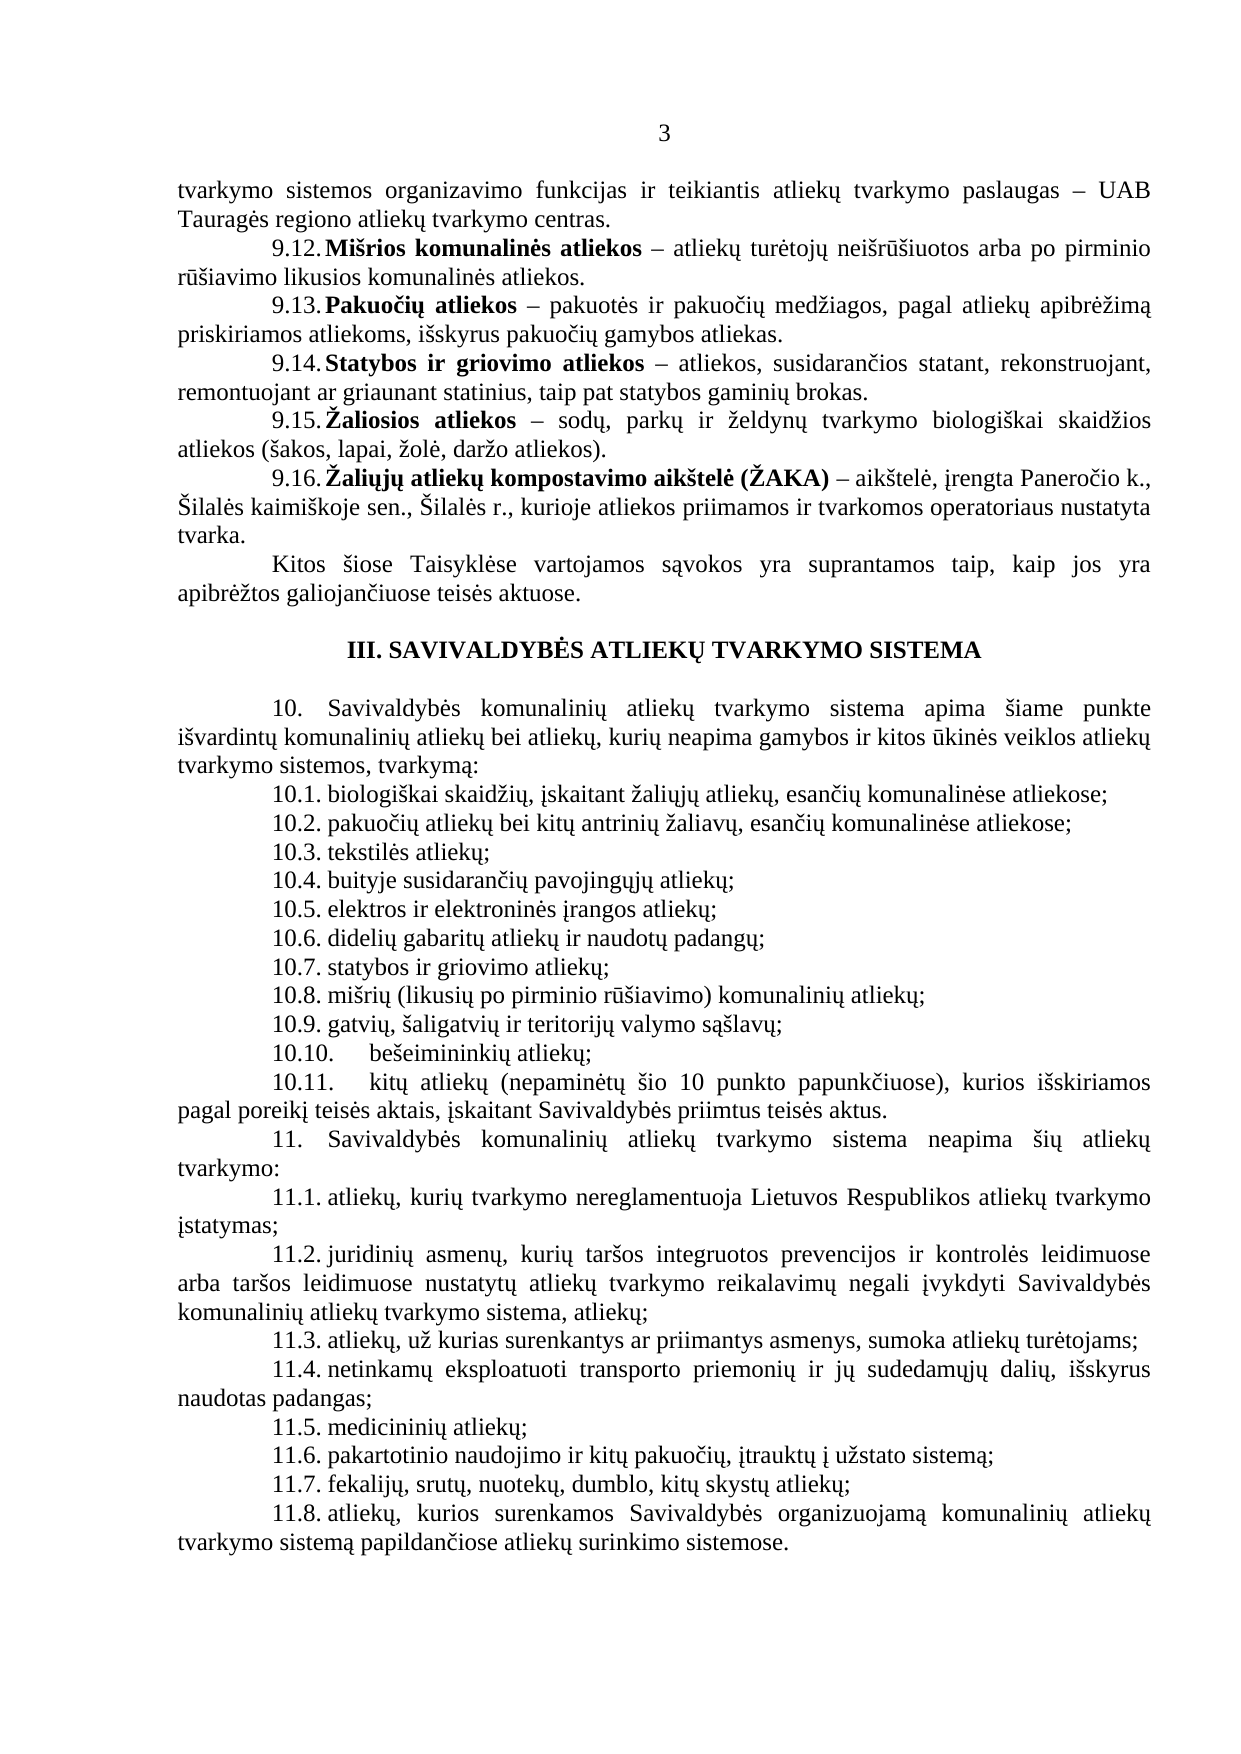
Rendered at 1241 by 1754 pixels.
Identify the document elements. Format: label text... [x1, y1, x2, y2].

text 11.6. pakartotinio naudojimo ir kitų pakuočių, įtrauktų į užstato sistemą; [177, 1441, 1152, 1469]
text 9.16. Žaliųjų atliekų kompostavimo aikštelė (ŽAKA) – aikštelė, įrengta Paneročio k., Šilalės kaimiškoje sen., Šilalės r., kurioje atliekos priimamos ir tvarkomos operatoriaus nustatyta tvarka. [177, 463, 1152, 549]
text 11. Savivaldybės komunalinių atliekų tvarkymo sistema neapima šių atliekų tvarkymo: [177, 1124, 1152, 1182]
text 11.1. atliekų, kurių tvarkymo nereglamentuoja Lietuvos Respublikos atliekų tvarkymo įstatymas; [177, 1182, 1152, 1239]
text 11.4. netinkamų eksploatuoti transporto priemonių ir jų sudedamųjų dalių, išskyrus naudotas padangas; [177, 1354, 1152, 1412]
text 10.2. pakuočių atliekų bei kitų antrinių žaliavų, esančių komunalinėse atliekose; [177, 808, 1152, 837]
text 10.3. tekstilės atliekų; [177, 837, 1152, 866]
text 10.9. gatvių, šaligatvių ir teritorijų valymo sąšlavų; [177, 1009, 1152, 1038]
text 11.7. fekalijų, srutų, nuotekų, dumblo, kitų skystų atliekų; [177, 1469, 1152, 1498]
text Kitos šiose Taisyklėse vartojamos sąvokos yra suprantamos taip, kaip jos yra apibrėžtos galiojančiuose teisės aktuose. [177, 549, 1152, 607]
text 9.14. Statybos ir griovimo atliekos – atliekos, susidarančios statant, rekonstruojant, remontuojant ar griaunant statinius, taip pat statybos gaminių brokas. [177, 348, 1152, 406]
text tvarkymo sistemos organizavimo funkcijas ir teikiantis atliekų tvarkymo paslaugas – UAB Tauragės regiono atliekų tvarkymo centras. [177, 176, 1152, 233]
text 9.12. Mišrios komunalinės atliekos – atliekų turėtojų neišrūšiuotos arba po pirminio rūšiavimo likusios komunalinės atliekos. [177, 233, 1152, 291]
text 9.13. Pakuočių atliekos – pakuotės ir pakuočių medžiagos, pagal atliekų apibrėžimą priskiriamos atliekoms, išskyrus pakuočių gamybos atliekas. [177, 291, 1152, 348]
text 11.5. medicininių atliekų; [177, 1412, 1152, 1441]
text 10.8. mišrių (likusių po pirminio rūšiavimo) komunalinių atliekų; [177, 981, 1152, 1009]
text 10.1. biologiškai skaidžių, įskaitant žaliųjų atliekų, esančių komunalinėse atliekose; [177, 779, 1152, 808]
text 10.10. bešeimininkių atliekų; [177, 1038, 1152, 1067]
text 10.11. kitų atliekų (nepaminėtų šio 10 punkto papunkčiuose), kurios išskiriamos pagal poreikį teisės aktais, įskaitant Savivaldybės priimtus teisės aktus. [177, 1067, 1152, 1124]
text 11.8. atliekų, kurios surenkamos Savivaldybės organizuojamą komunalinių atliekų tvarkymo sistemą papildančiose atliekų surinkimo sistemose. [177, 1498, 1152, 1556]
text III. SAVIVALDYBĖS ATLIEKŲ TVARKYMO SISTEMA [177, 636, 1152, 664]
text 10.7. statybos ir griovimo atliekų; [177, 952, 1152, 981]
text 10.5. elektros ir elektroninės įrangos atliekų; [177, 894, 1152, 923]
text 10. Savivaldybės komunalinių atliekų tvarkymo sistema apima šiame punkte išvardintų komunalinių atliekų bei atliekų, kurių neapima gamybos ir kitos ūkinės veiklos atliekų tvarkymo sistemos, tvarkymą: [177, 693, 1152, 779]
text 11.2. juridinių asmenų, kurių taršos integruotos prevencijos ir kontrolės leidimuose arba taršos leidimuose nustatytų atliekų tvarkymo reikalavimų negali įvykdyti Savivaldybės komunalinių atliekų tvarkymo sistema, atliekų; [177, 1239, 1152, 1326]
text 10.6. didelių gabaritų atliekų ir naudotų padangų; [177, 923, 1152, 952]
text 11.3. atliekų, už kurias surenkantys ar priimantys asmenys, sumoka atliekų turėtojams; [177, 1326, 1152, 1354]
text 9.15. Žaliosios atliekos – sodų, parkų ir želdynų tvarkymo biologiškai skaidžios atliekos (šakos, lapai, žolė, daržo atliekos). [177, 406, 1152, 463]
text 10.4. buityje susidarančių pavojingųjų atliekų; [177, 866, 1152, 894]
